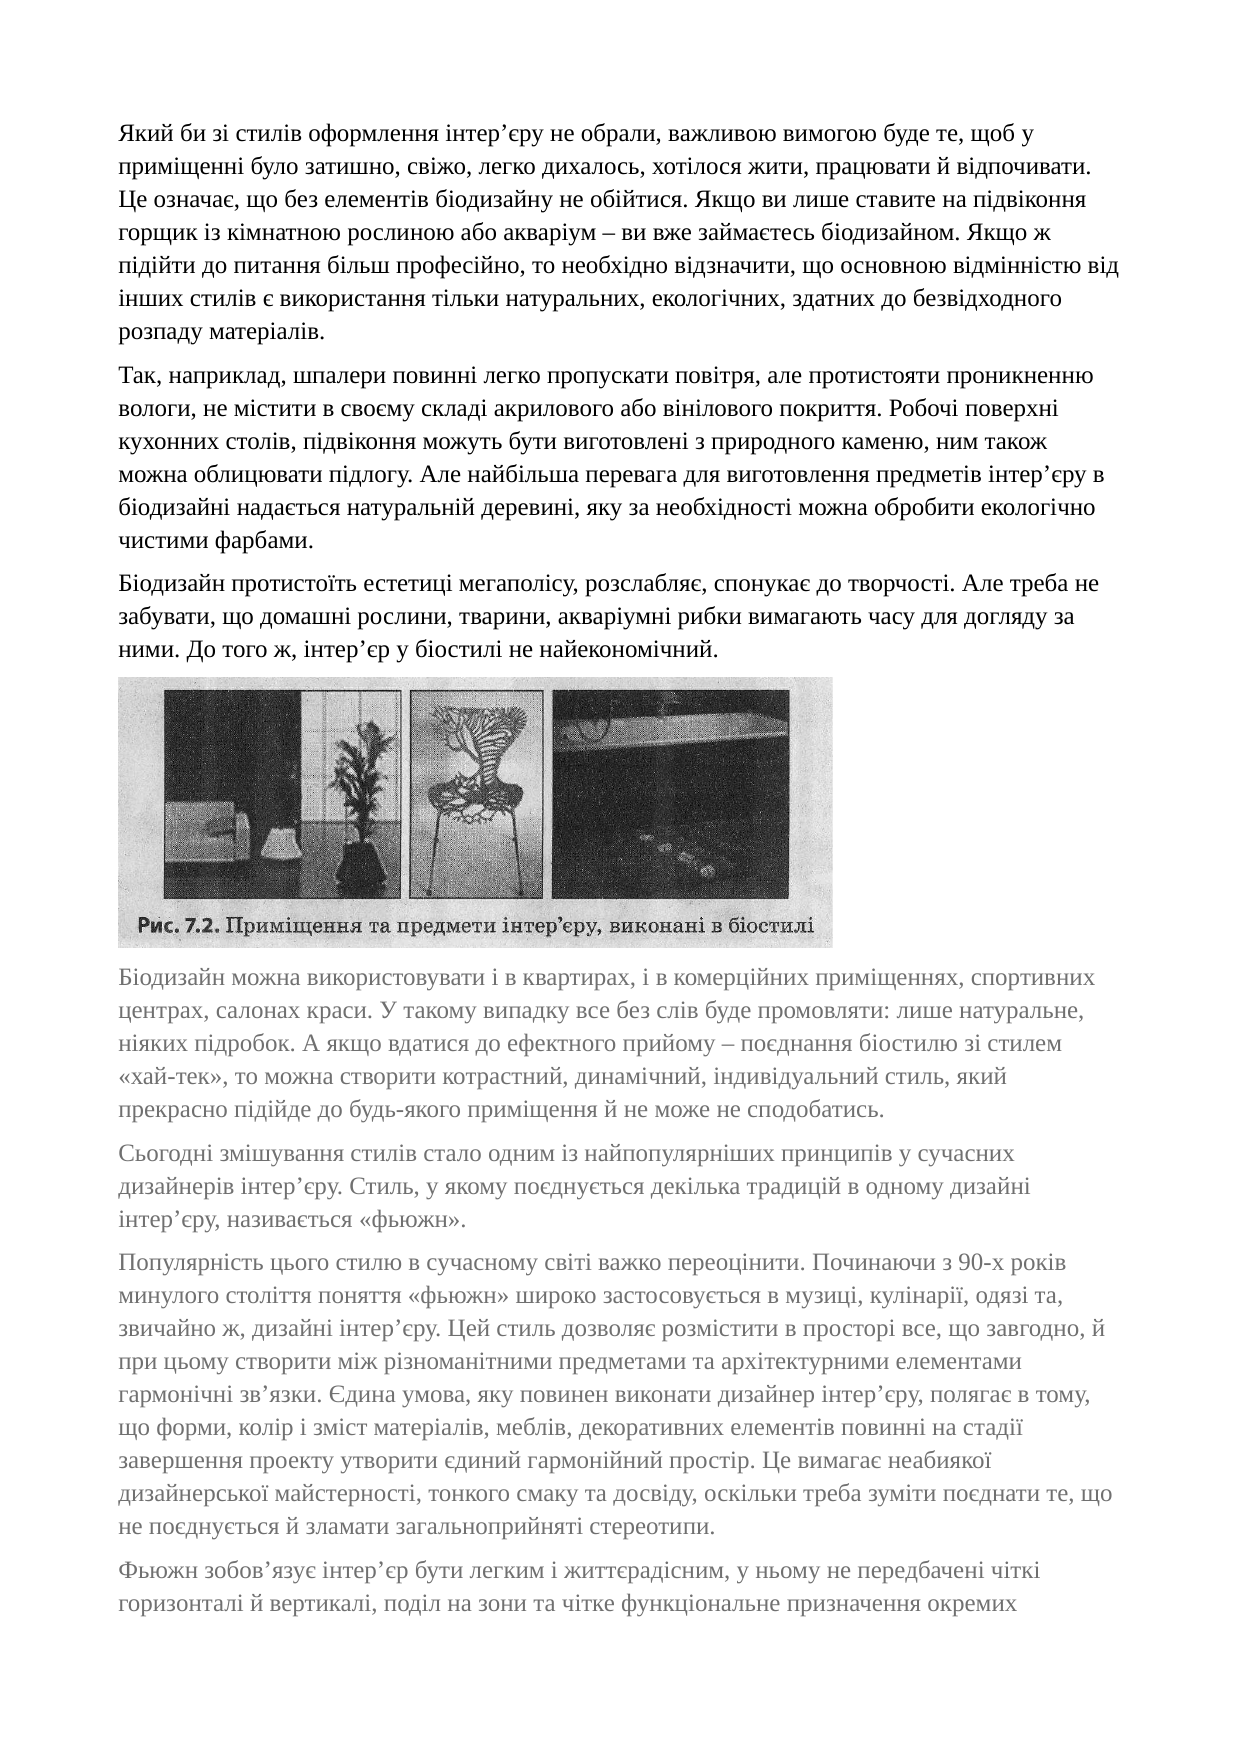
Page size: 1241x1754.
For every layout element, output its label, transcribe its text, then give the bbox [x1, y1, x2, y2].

text Який би зі стилів оформлення інтер’єру не обрали, важливою вимогою буде те, щоб у приміщенні було затишно, свіжо, легко дихалось, хотілося жити, працювати й відпочивати. Це означає, що без елементів біодизайну не обійтися. Якщо ви лише ставите на підвіконня горщик із кімнатною рослиною або акваріум – ви вже займаєтесь біодизайном. Якщо ж підійти до питання більш професійно, то необхідно відзначити, що основною відмінністю від інших стилів є використання тільки натуральних, екологічних, здатних до безвідходного розпаду матеріалів. [118, 118, 1122, 345]
text Так, наприклад, шпалери повинні легко пропускати повітря, але протистояти проникненню вологи, не містити в своєму складі акрилового або вінілового покриття. Робочі поверхні кухонних столів, підвіконня можуть бути виготовлені з природного каменю, ним також можна облицювати підлогу. Але найбільша перевага для виготовлення предметів інтер’єру в біодизайні надається натуральній деревині, яку за необхідності можна обробити екологічно чистими фарбами. [118, 360, 1122, 553]
text Біодизайн можна використовувати і в квартирах, і в комерційних приміщеннях, спортивних центрах, салонах краси. У такому випадку все без слів буде промовляти: лише натуральне, ніяких підробок. А якщо вдатися до ефектного прийому – поєднання біостилю зі стилем «хай-тек», то можна створити котрастний, динамічний, індивідуальний стиль, який прекрасно підійде до будь-якого приміщення й не може не сподобатись. [118, 962, 1122, 1123]
text Біодизайн протистоїть естетиці мегаполісу, розслабляє, спонукає до творчості. Але треба не забувати, що домашні рослини, тварини, акваріумні рибки вимагають часу для догляду за ними. До того ж, інтер’єр у біостилі не найекономічний. [118, 568, 1122, 663]
text Фьюжн зобов’язує інтер’єр бути легким і життєрадісним, у ньому не передбачені чіткі горизонталі й вертикалі, поділ на зони та чітке функціональне призначення окремих [118, 1555, 1122, 1617]
picture [118, 677, 833, 948]
text Популярність цього стилю в сучасному світі важко переоцінити. Починаючи з 90-х років минулого століття поняття «фьюжн» широко застосовується в музиці, кулінарії, одязі та, звичайно ж, дизайні інтер’єру. Цей стиль дозволяє розмістити в просторі все, що завгодно, й при цьому створити між різноманітними предметами та архітектурними елементами гармонічні зв’язки. Єдина умова, яку повинен виконати дизайнер інтер’єру, полягає в тому, що форми, колір і зміст матеріалів, меблів, декоративних елементів повинні на стадії завершення проекту утворити єдиний гармонійний простір. Це вимагає неабиякої дизайнерської майстерності, тонкого смаку та досвіду, оскільки треба зуміти поєднати те, що не поєднується й зламати загальноприйняті стереотипи. [118, 1247, 1122, 1540]
text Сьогодні змішування стилів стало одним із найпопулярніших принципів у сучасних дизайнерів інтер’єру. Стиль, у якому поєднується декілька традицій в одному дизайні інтер’єру, називається «фьюжн». [118, 1138, 1122, 1232]
